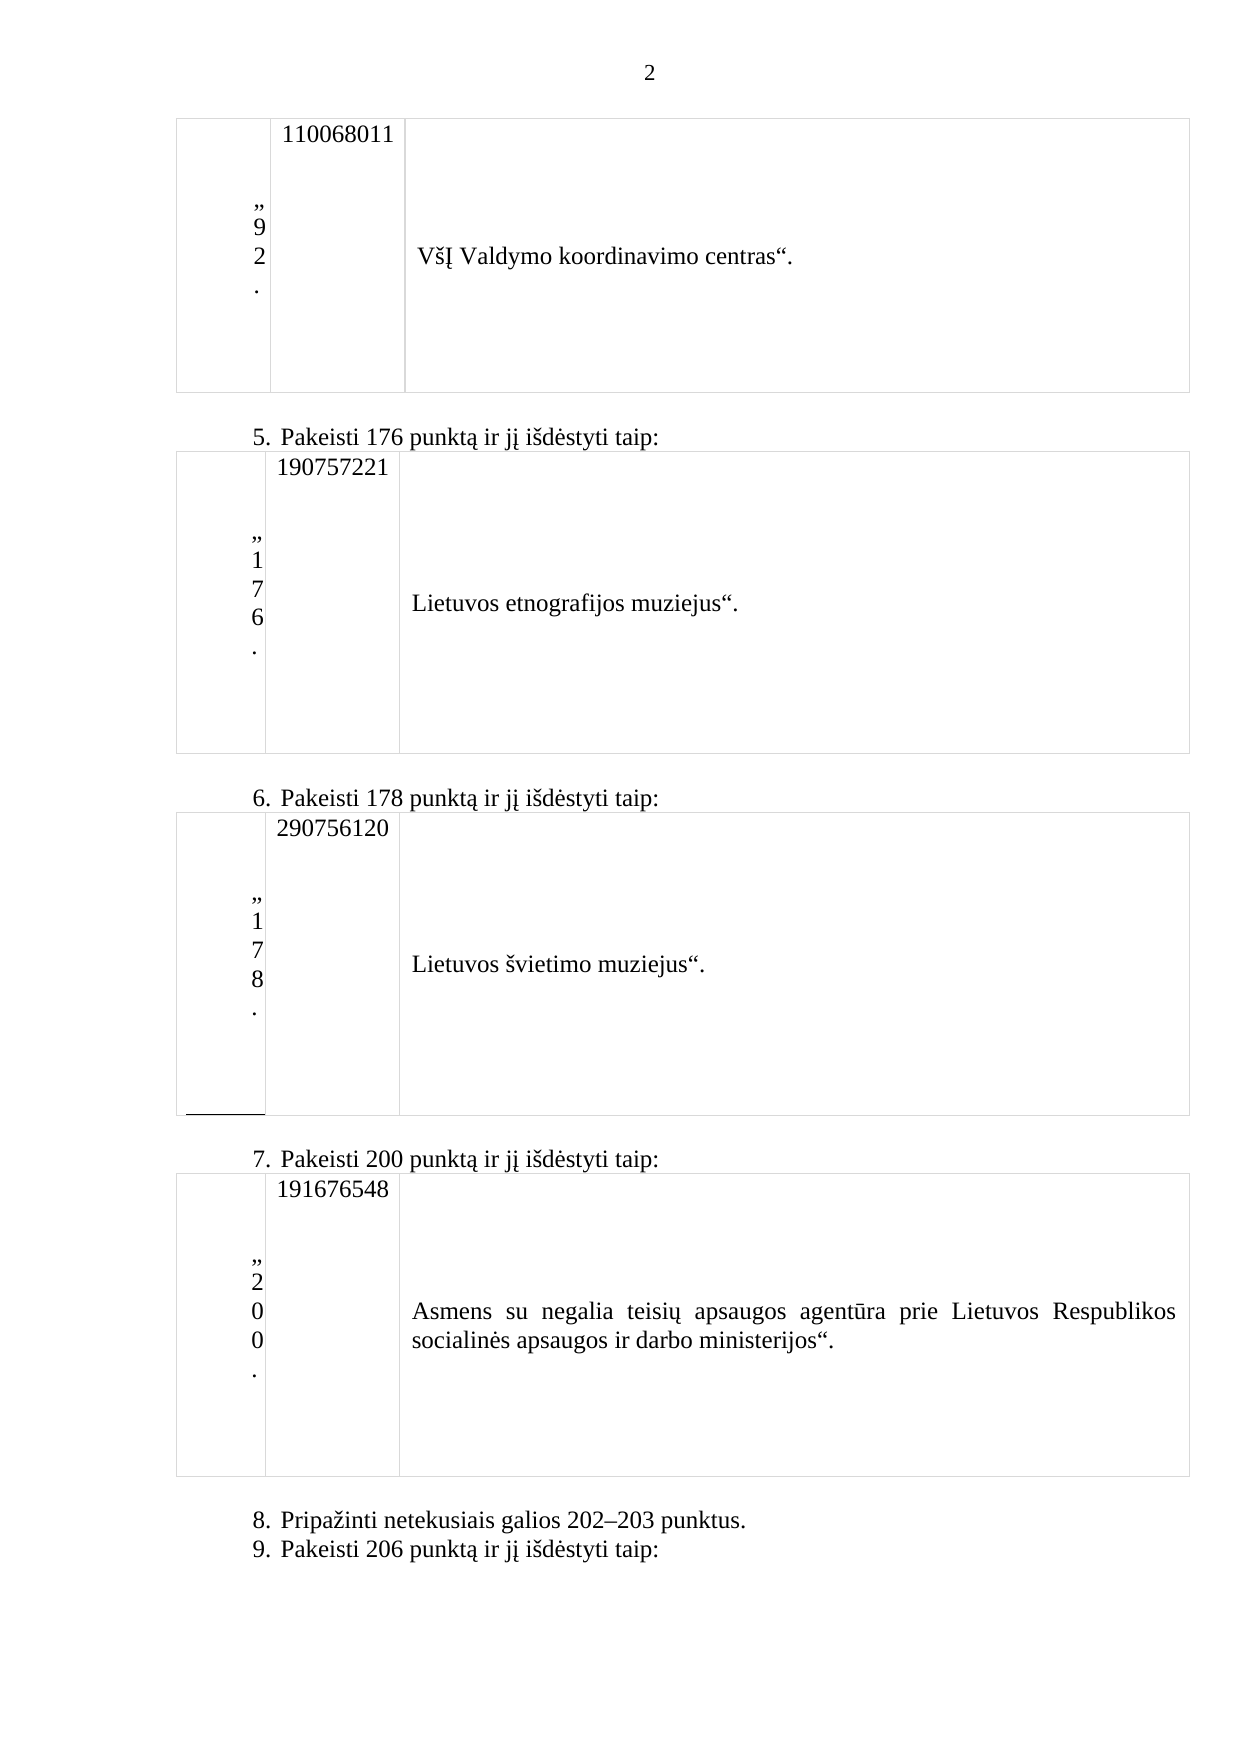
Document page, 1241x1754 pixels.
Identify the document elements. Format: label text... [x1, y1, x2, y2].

table_header „200. [177, 1174, 265, 1476]
table_header 110068011 [271, 119, 404, 392]
text 7. Pakeisti 200 punktą ir jį išdėstyti taip: [252, 1144, 1122, 1173]
table_header 290756120 [266, 813, 399, 1114]
text 8. Pripažinti netekusiais galios 202–203 punktus. [252, 1506, 1122, 1534]
text 6. Pakeisti 178 punktą ir jį išdėstyti taip: [252, 783, 1122, 812]
text 9. Pakeisti 206 punktą ir jį išdėstyti taip: [252, 1534, 1122, 1563]
table_header „92. [177, 119, 270, 392]
table_header VšĮ Valdymo koordinavimo centras“. [406, 119, 1189, 392]
table_header 190757221 [266, 452, 399, 753]
table_header 191676548 [266, 1174, 399, 1476]
table_header Asmens su negalia teisių apsaugos agentūra prie Lietuvos Respublikos socialinės apsaugos ir darbo ministerijos“. [400, 1174, 1189, 1476]
table_header „176. [177, 452, 265, 753]
table_header Lietuvos etnografijos muziejus“. [400, 452, 1189, 753]
text 5. Pakeisti 176 punktą ir jį išdėstyti taip: [252, 422, 1122, 451]
table_header „178. [177, 813, 265, 1114]
table_header Lietuvos švietimo muziejus“. [400, 813, 1189, 1114]
